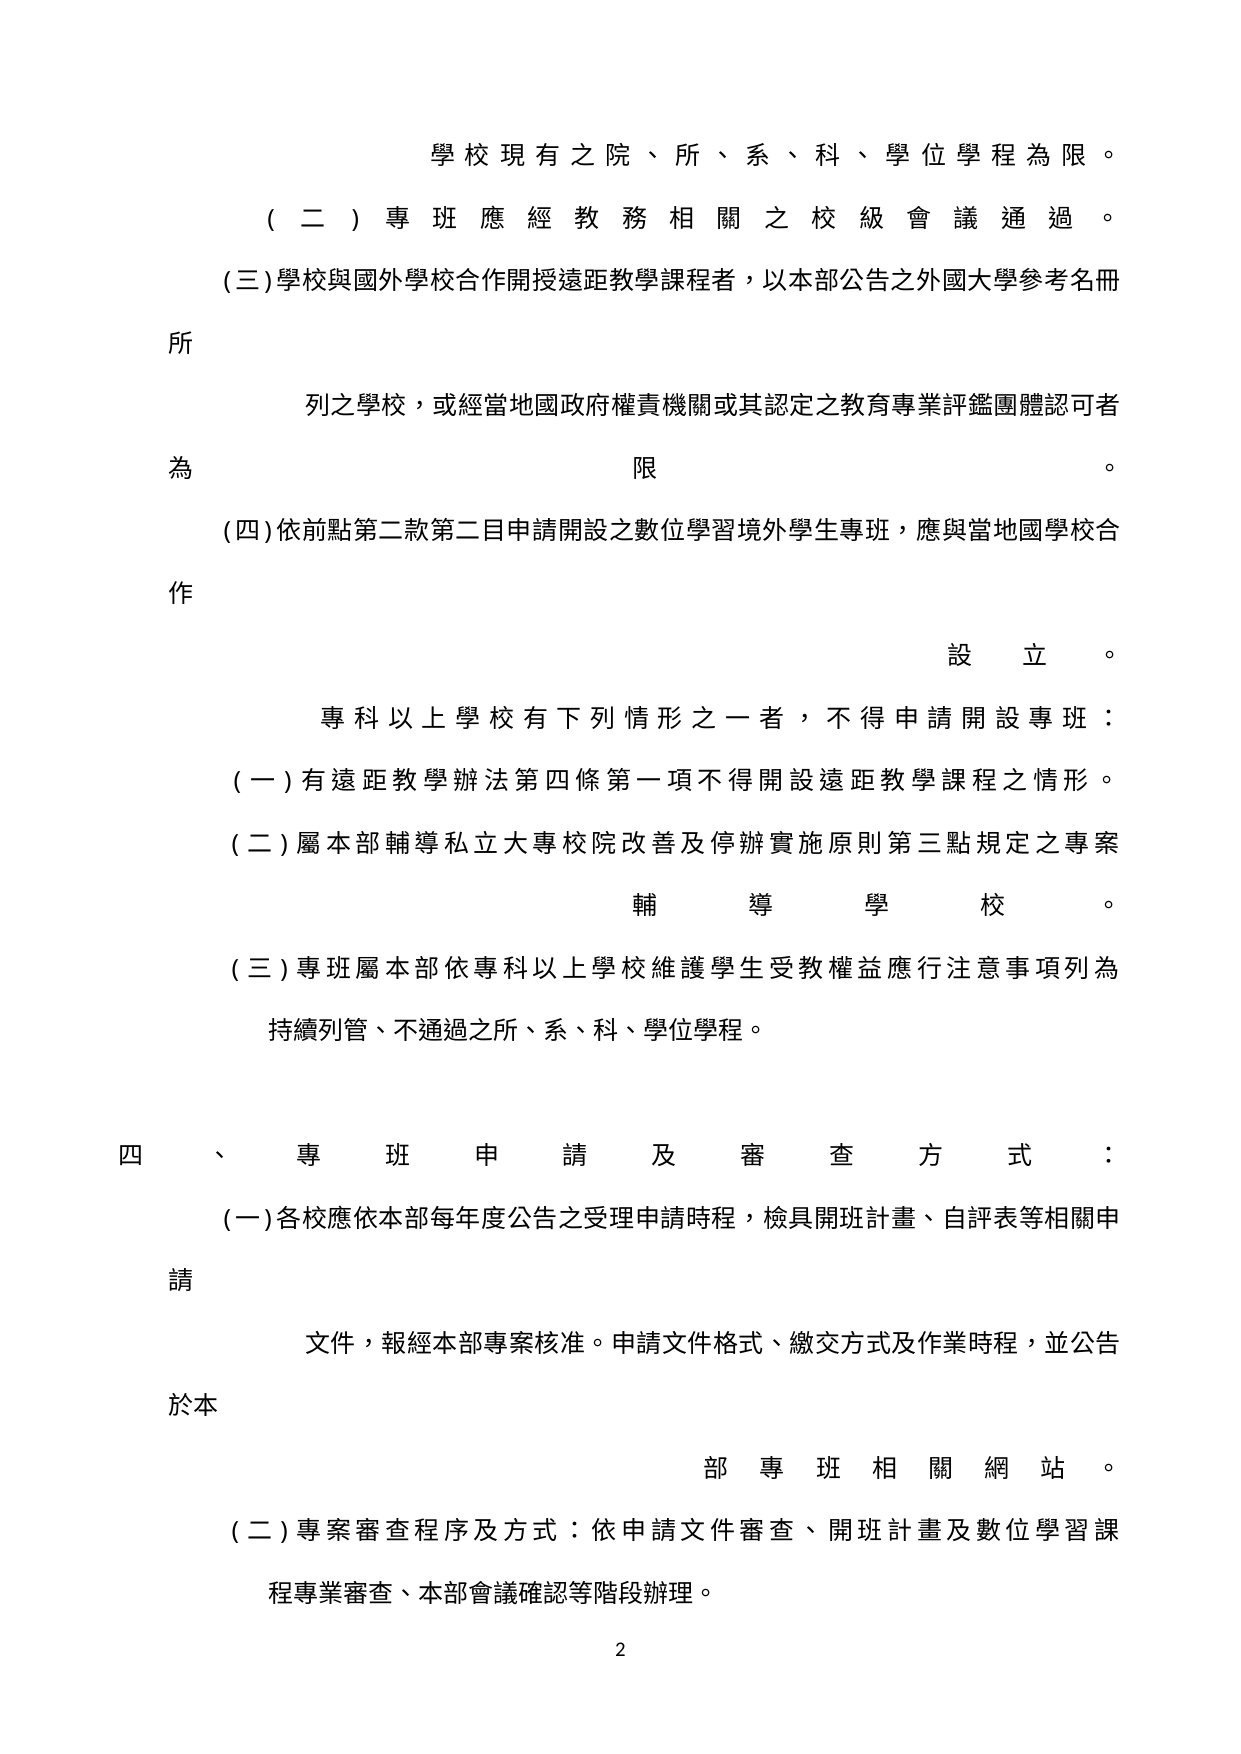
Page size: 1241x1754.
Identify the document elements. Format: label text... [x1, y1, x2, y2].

text 四、專班申請及審查方式： (一)各校應依本部每年度公告之受理申請時程，檢具開班計畫、自評表等相關申請 [118, 1112, 1122, 1300]
text 學校現有之院、所、系、科、學位學程為限。 (二)專班應經教務相關之校級會議通過。 (三)學校與國外學校合作開授遠距教學課程者，以本部公告之外國大學參考名冊所 [118, 112, 1122, 362]
text 文件，報經本部專案核准。申請文件格式、繳交方式及作業時程，並公告於本 [118, 1300, 1122, 1425]
text 列之學校，或經當地國政府權責機關或其認定之教育專業評鑑團體認可者為限。 (四)依前點第二款第二目申請開設之數位學習境外學生專班，應與當地國學校合作 [118, 362, 1122, 612]
text 設立。 專科以上學校有下列情形之一者，不得申請開設專班： (一)有遠距教學辦法第四條第一項不得開設遠距教學課程之情形。 (二)屬本部輔導私立大專校院改善及停辦實施原則第三點規定之專案 輔導學校。 (三)專班屬本部依專科以上學校維護學生受教權益應行注意事項列為 持續列管、不通過之所、系、科、學位學程。 [118, 612, 1122, 1050]
text 部專班相關網站。 (二)專案審查程序及方式：依申請文件審查、開班計畫及數位學習課 程專業審查、本部會議確認等階段辦理。 [118, 1425, 1122, 1612]
